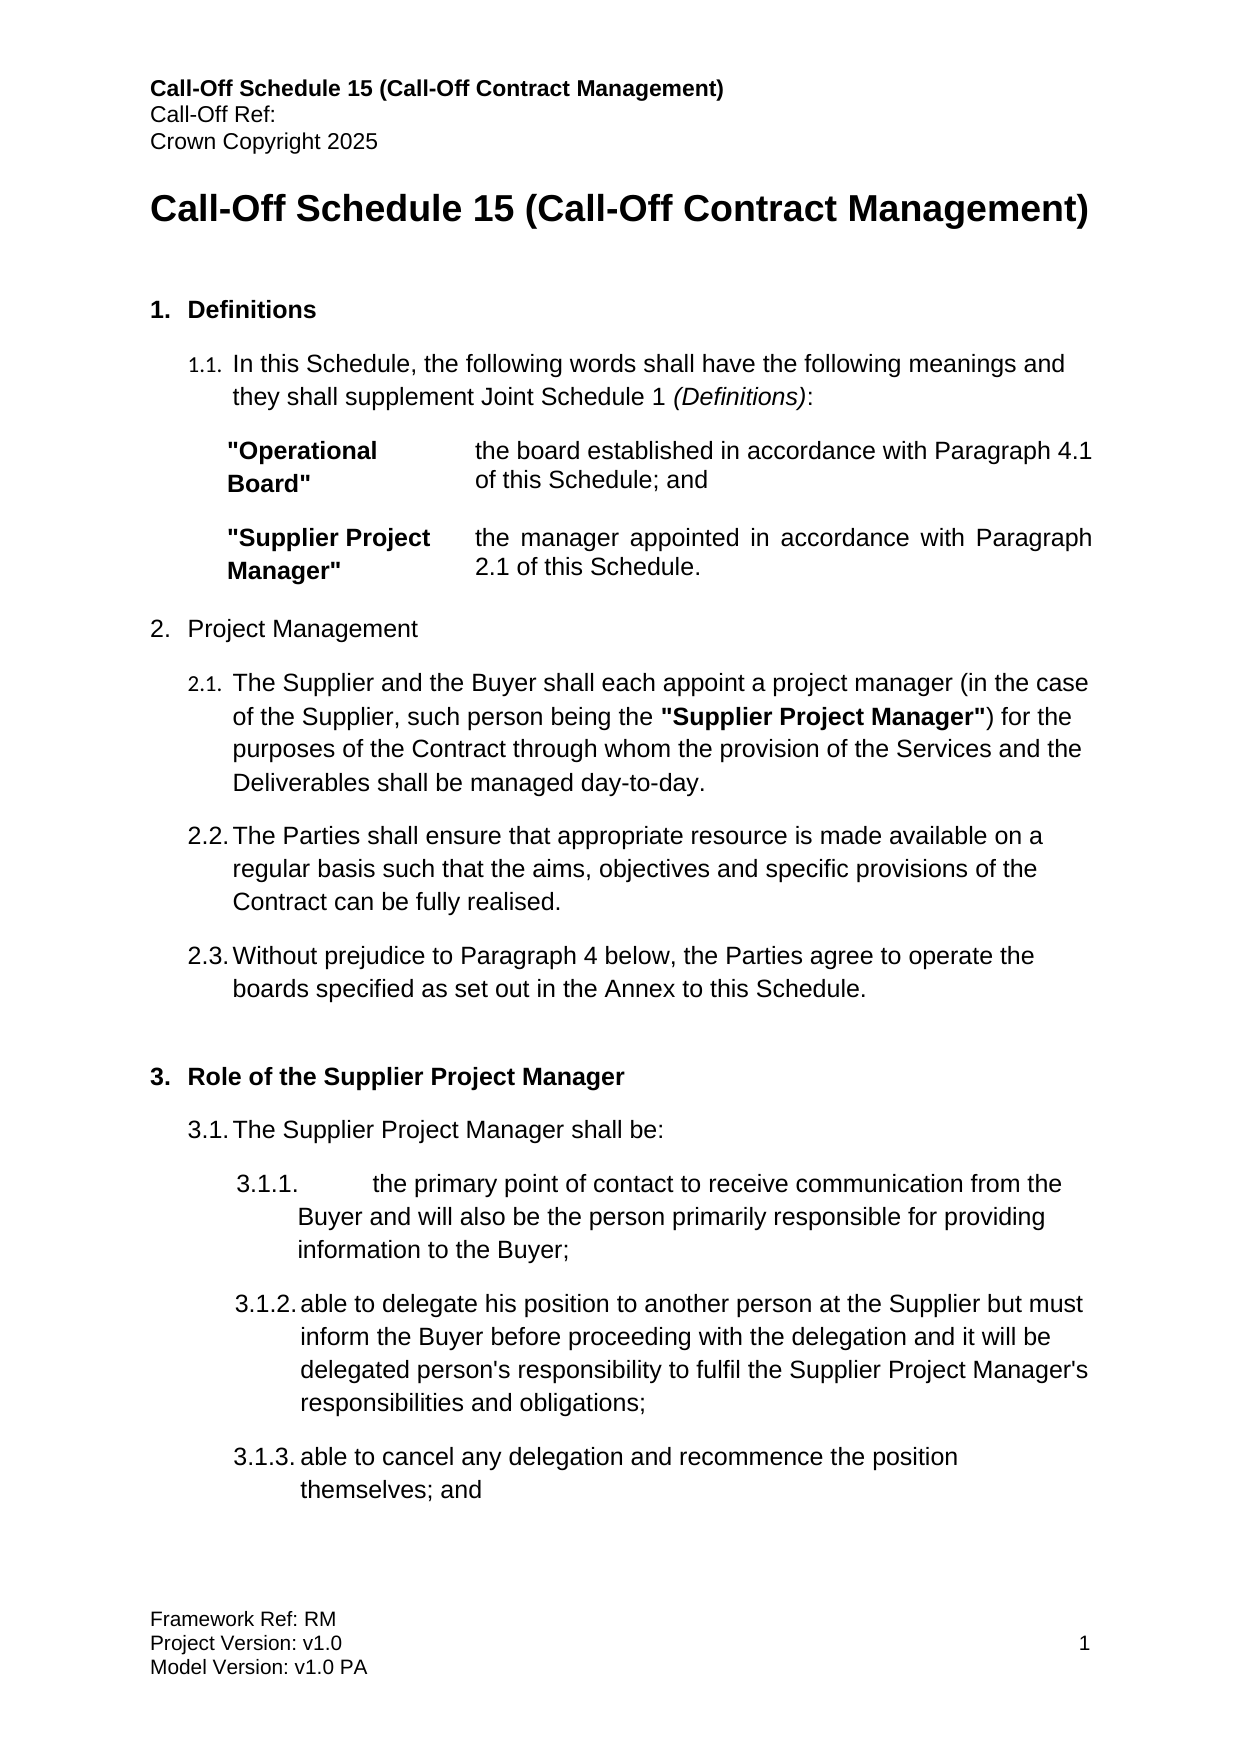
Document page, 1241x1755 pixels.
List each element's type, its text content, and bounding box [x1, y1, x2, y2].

table_cell the manager appointed in accordance with Paragraph 2.1 of this Schedule. [463, 523, 1105, 614]
list The Supplier Project Manager shall be: [187, 1116, 1090, 1144]
list able to cancel any delegation and recommence the position themselves; and [233, 1442, 1090, 1504]
table_header "Operational Board" [178, 436, 463, 523]
list In this Schedule, the following words shall have the following meanings and they shall supplement Joint Schedule 1 (Definitions): [187, 349, 1090, 411]
list the primary point of contact to receive communication from the Buyer and will also be the person primarily responsible for providing information to the Buyer; [236, 1169, 1090, 1264]
list The Supplier and the Buyer shall each appoint a project manager (in the case of the Supplier, such person being the "Supplier Project Manager") for the purposes of the Contract through whom the provision of the Services and the Deliverables shall be managed day-to-day. [187, 668, 1090, 796]
table_cell "Supplier Project Manager" [178, 523, 463, 614]
list able to delegate his position to another person at the Supplier but must inform the Buyer before proceeding with the delegation and it will be delegated person's responsibility to fulfil the Supplier Project Manager's responsibilities and obligations; [234, 1289, 1090, 1417]
list The Parties shall ensure that appropriate resource is made available on a regular basis such that the aims, objectives and specific provisions of the Contract can be fully realised. [187, 821, 1090, 916]
list Role of the Supplier Project Manager [150, 1062, 1090, 1090]
text Call-Off Schedule 15 (Call-Off Contract Management) [150, 186, 1090, 229]
list Project Management [150, 614, 1090, 643]
list Without prejudice to Paragraph 4 below, the Parties agree to operate the boards specified as set out in the Annex to this Schedule. [187, 941, 1090, 1003]
list Definitions [150, 295, 1090, 324]
table_header the board established in accordance with Paragraph 4.1 of this Schedule; and [463, 436, 1105, 523]
